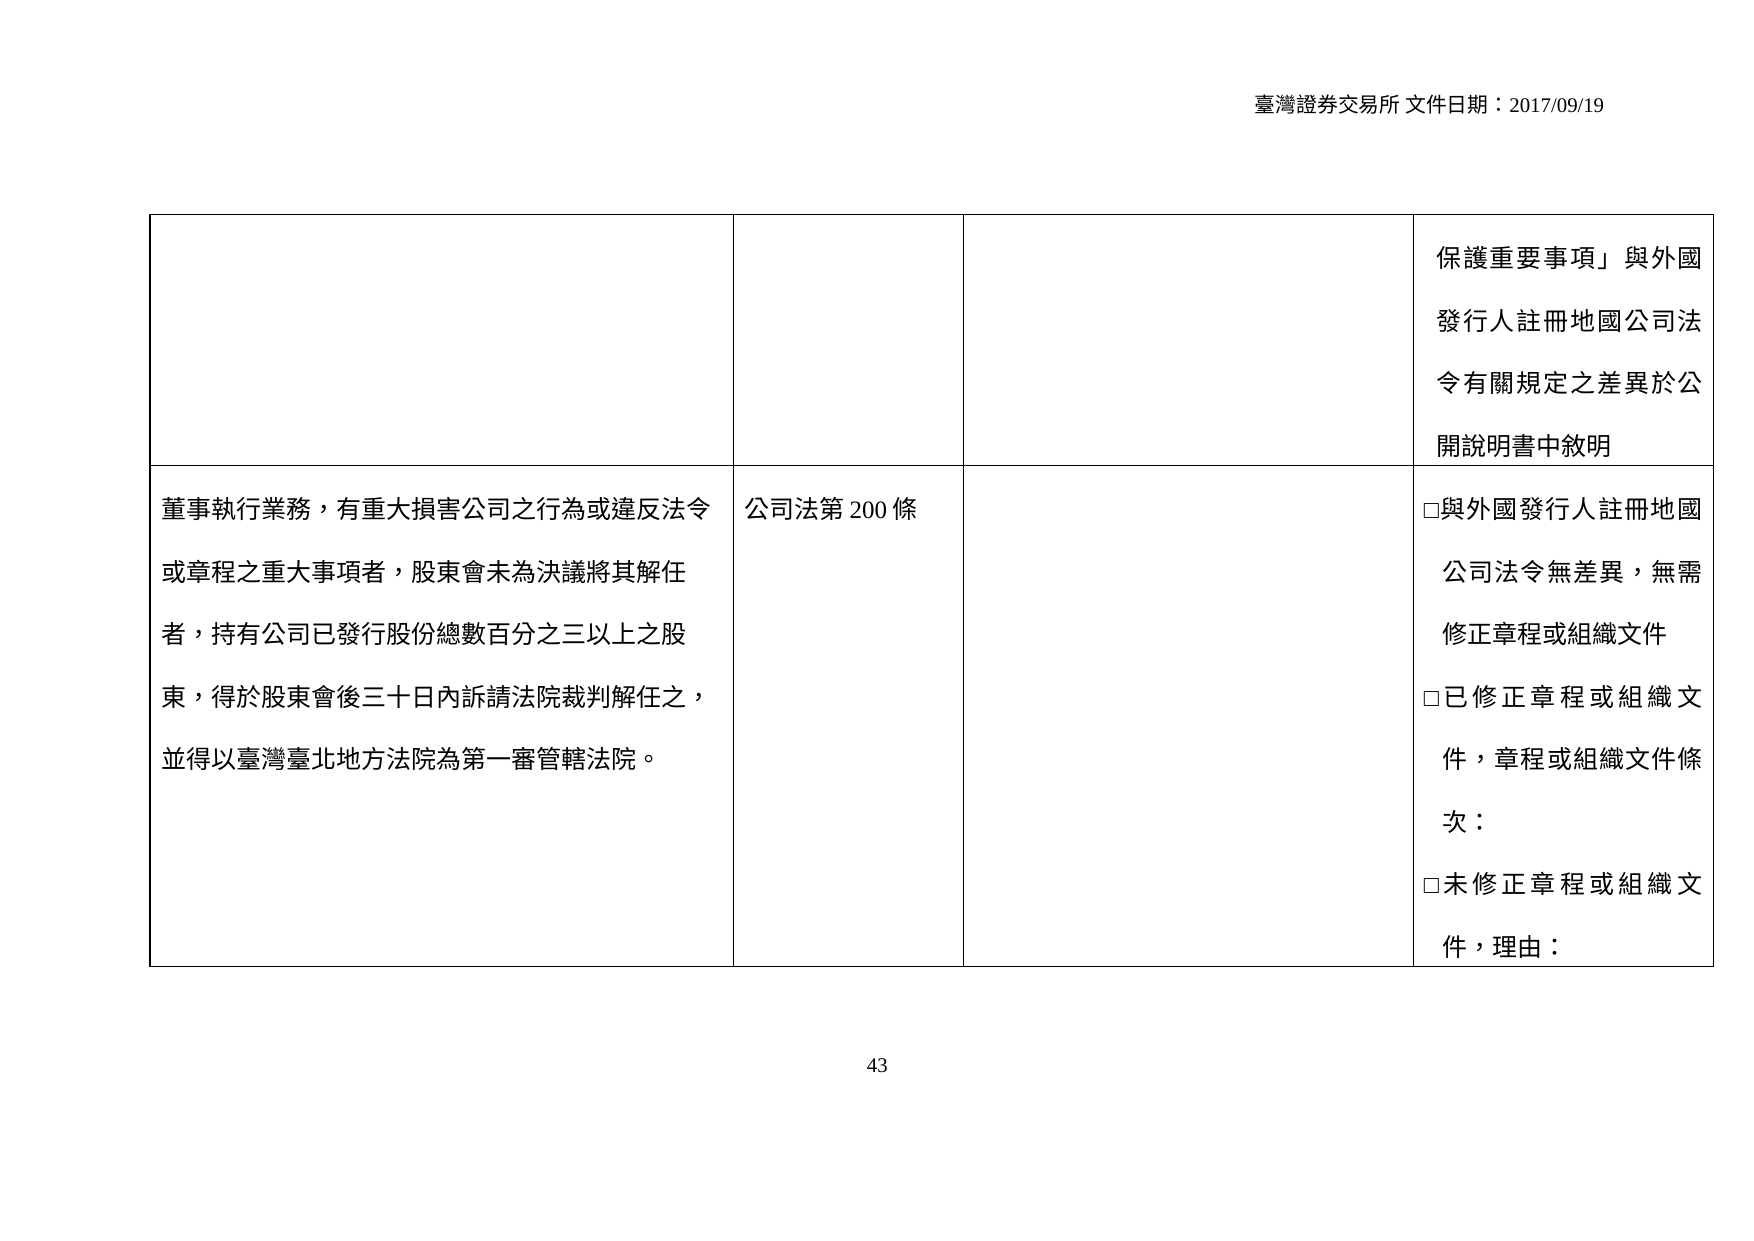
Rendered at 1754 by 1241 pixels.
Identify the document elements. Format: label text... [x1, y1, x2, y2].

table_cell [734, 215, 963, 465]
table_cell [964, 466, 1413, 966]
table_cell 董事執行業務，有重大損害公司之行為或違反法令或章程之重大事項者，股東會未為決議將其解任者，持有公司已發行股份總數百分之三以上之股東，得於股東會後三十日內訴請法院裁判解任之，並得以臺灣臺北地方法院為第一審管轄法院。 [151, 466, 733, 966]
table_cell 公司法第200條 [734, 466, 963, 966]
table_cell [964, 215, 1413, 465]
table_cell 保護重要事項」與外國發行人註冊地國公司法令有關規定之差異於公開說明書中敘明 [1414, 215, 1713, 465]
table_cell □與外國發行人註冊地國公司法令無差異，無需修正章程或組織文件 □已修正章程或組織文件，章程或組織文件條次： □未修正章程或組織文件，理由： [1414, 466, 1713, 966]
table_cell [151, 215, 733, 465]
